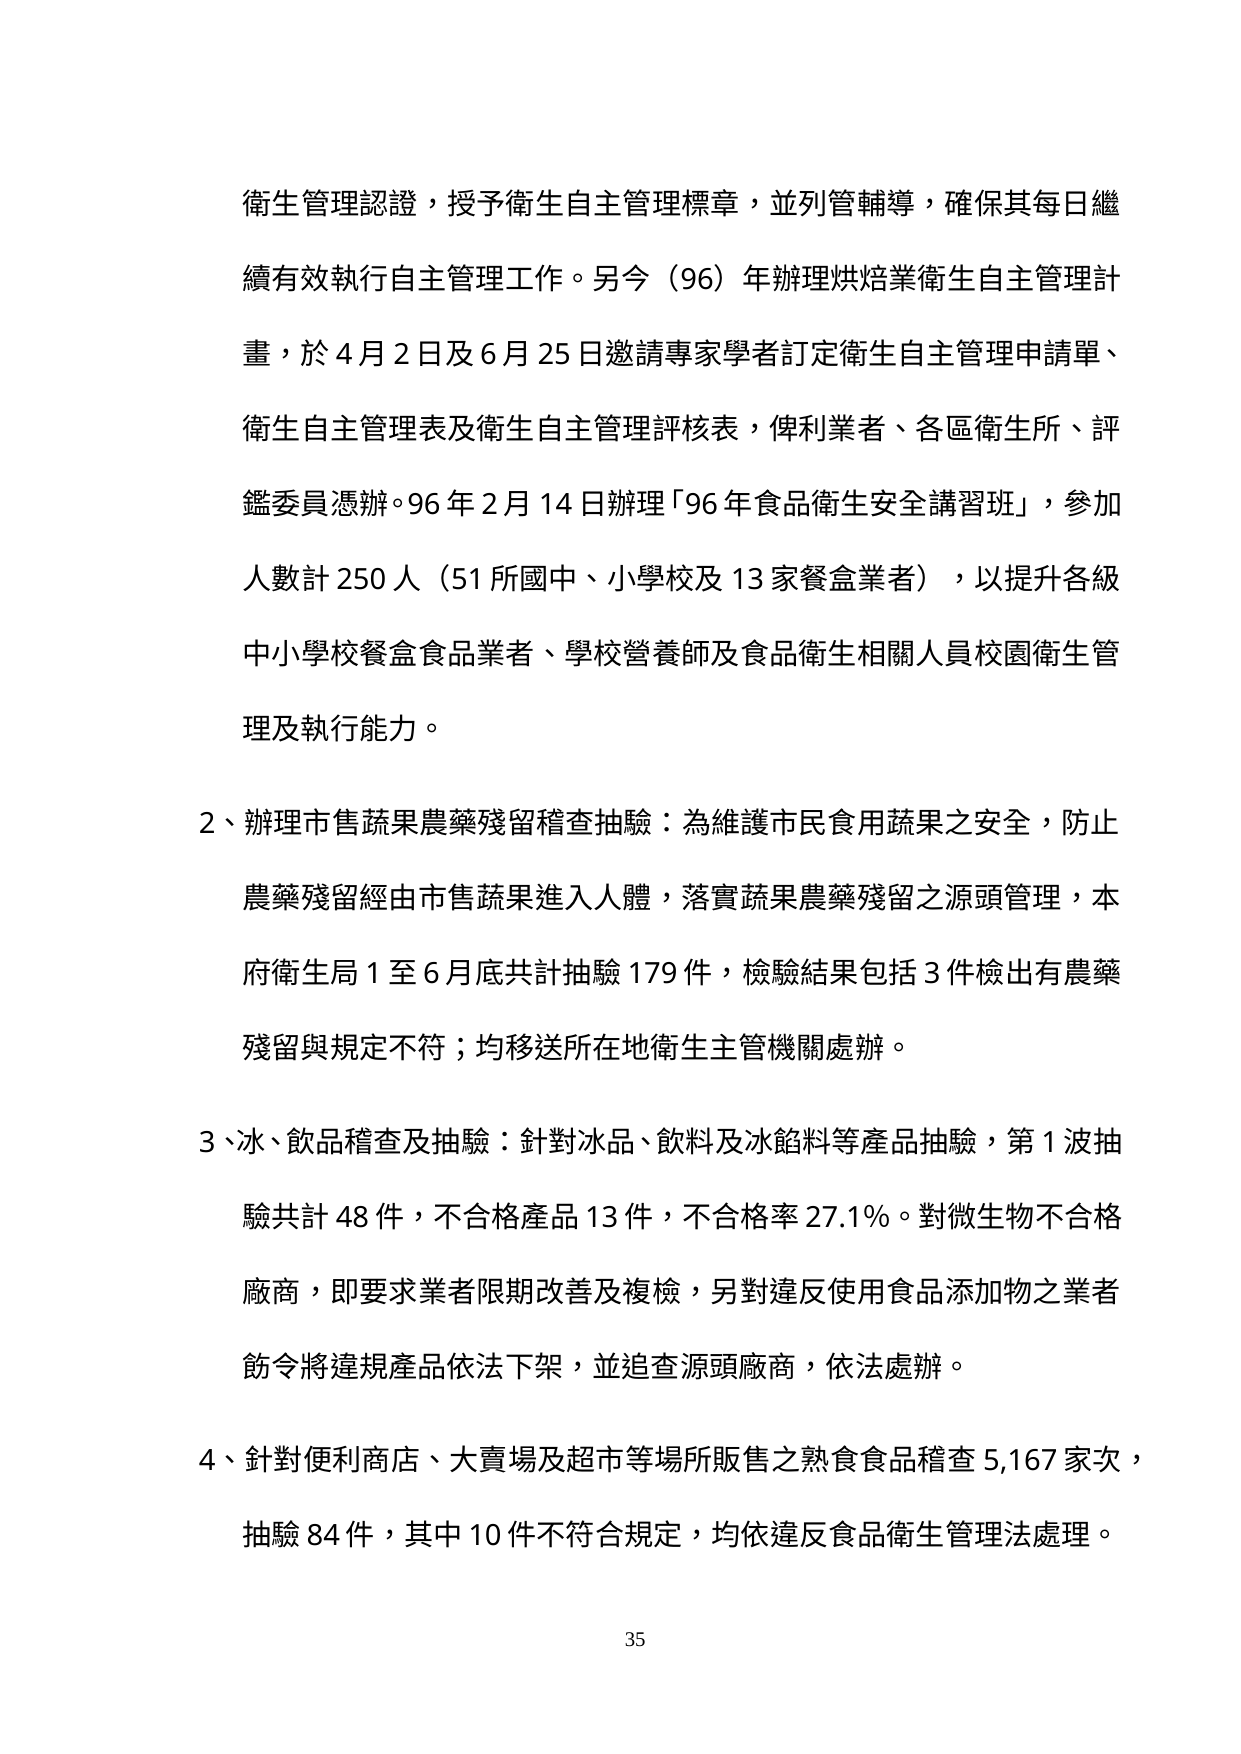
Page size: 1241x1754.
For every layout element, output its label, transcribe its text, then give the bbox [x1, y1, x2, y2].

text 4、針對便利商店、大賣場及超市等場所販售之熟食食品稽查5,167家次，抽驗84件，其中10件不符合規定，均依違反食品衛生管理法處理。 [198, 1421, 1122, 1571]
text 2、辦理市售蔬果農藥殘留稽查抽驗：為維護市民食用蔬果之安全，防止農藥殘留經由市售蔬果進入人體，落實蔬果農藥殘留之源頭管理，本府衛生局1至6月底共計抽驗179件，檢驗結果包括3件檢出有農藥殘留與規定不符；均移送所在地衛生主管機關處辦。 [198, 783, 1122, 1083]
text 1、為落實源頭管理，94-95年餐飲業衛生自主管理計畫共計110家取得衛生管理認證，授予衛生自主管理標章，並列管輔導，確保其每日繼續有效執行自主管理工作。另今（96）年辦理烘焙業衛生自主管理計畫，於4月2日及6月25日邀請專家學者訂定衛生自主管理申請單、衛生自主管理表及衛生自主管理評核表，俾利業者、各區衛生所、評鑑委員憑辦。96年2月14日辦理「96年食品衛生安全講習班」，參加人數計250人（51所國中、小學校及13家餐盒業者），以提升各級中小學校餐盒食品業者、學校營養師及食品衛生相關人員校園衛生管理及執行能力。 [198, 164, 1122, 764]
text 3、冰、飲品稽查及抽驗：針對冰品、飲料及冰餡料等產品抽驗，第1波抽驗共計48件，不合格產品13件，不合格率27.1％。對微生物不合格廠商，即要求業者限期改善及複檢，另對違反使用食品添加物之業者，飭令將違規產品依法下架，並追查源頭廠商，依法處辦。 [198, 1102, 1122, 1402]
